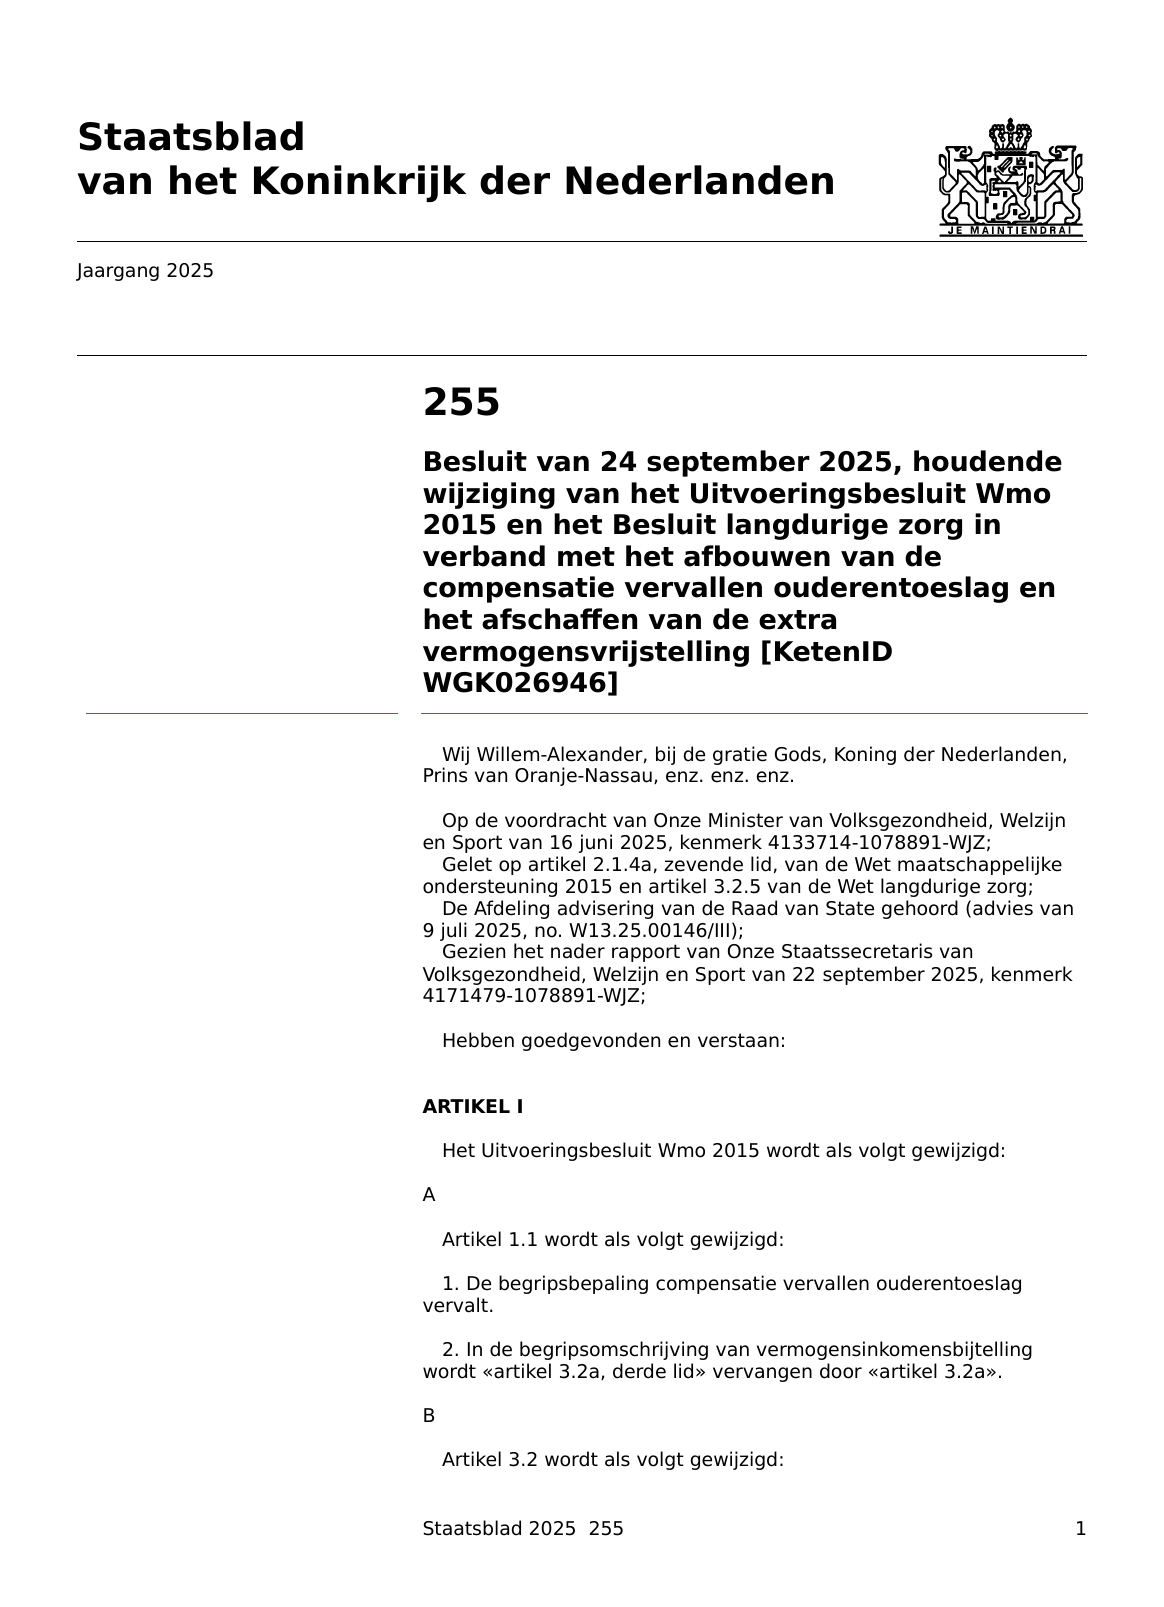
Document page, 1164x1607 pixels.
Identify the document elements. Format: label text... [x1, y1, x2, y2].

text Artikel 3.2 wordt als volgt gewijzigd: [422, 1449, 1087, 1471]
text A [422, 1184, 1087, 1206]
text De Afdeling advisering van de Raad van State gehoord (advies van 9 juli 2025, no. W13.25.00146/III); [422, 897, 1087, 941]
text 1. De begripsbepaling compensatie vervallen ouderentoeslag vervalt. [422, 1273, 1087, 1317]
text Artikel 1.1 wordt als volgt gewijzigd: [422, 1228, 1087, 1250]
text Hebben goedgevonden en verstaan: [422, 1029, 1087, 1052]
picture [936, 115, 1087, 240]
table_cell Jaargang 2025 [77, 242, 1087, 355]
text Gezien het nader rapport van Onze Staatssecretaris van Volksgezondheid, Welzijn en Sport van 22 september 2025, kenmerk 4171479-1078891-WJZ; [422, 941, 1087, 1007]
text Het Uitvoeringsbesluit Wmo 2015 wordt als volgt gewijzigd: [422, 1140, 1087, 1162]
table_header [886, 100, 1087, 241]
text Gelet op artikel 2.1.4a, zevende lid, van de Wet maatschappelijke ondersteuning 2015 en artikel 3.2.5 van de Wet langdurige zorg; [422, 853, 1087, 897]
subtitle ARTIKEL I [422, 1096, 1087, 1118]
text Op de voordracht van Onze Minister van Volksgezondheid, Welzijn en Sport van 16 juni 2025, kenmerk 4133714-1078891-WJZ; [422, 809, 1087, 853]
text Besluit van 24 september 2025, houdende wijziging van het Uitvoeringsbesluit Wmo 2015 en het Besluit langdurige zorg in verband met het afbouwen van de compensatie vervallen ouderentoeslag en het afschaffen van de extra vermogensvrijstelling [KetenID WGK026946] [422, 447, 1087, 699]
subtitle 255 [422, 381, 1087, 424]
text 2. In de begripsomschrijving van vermogensinkomensbijtelling wordt «artikel 3.2a, derde lid» vervangen door «artikel 3.2a». [422, 1339, 1087, 1383]
text Wij Willem-Alexander, bij de gratie Gods, Koning der Nederlanden, Prins van Oranje-Nassau, enz. enz. enz. [422, 743, 1087, 787]
text B [422, 1405, 1087, 1427]
table_header Staatsblad van het Koninkrijk der Nederlanden [77, 100, 886, 241]
